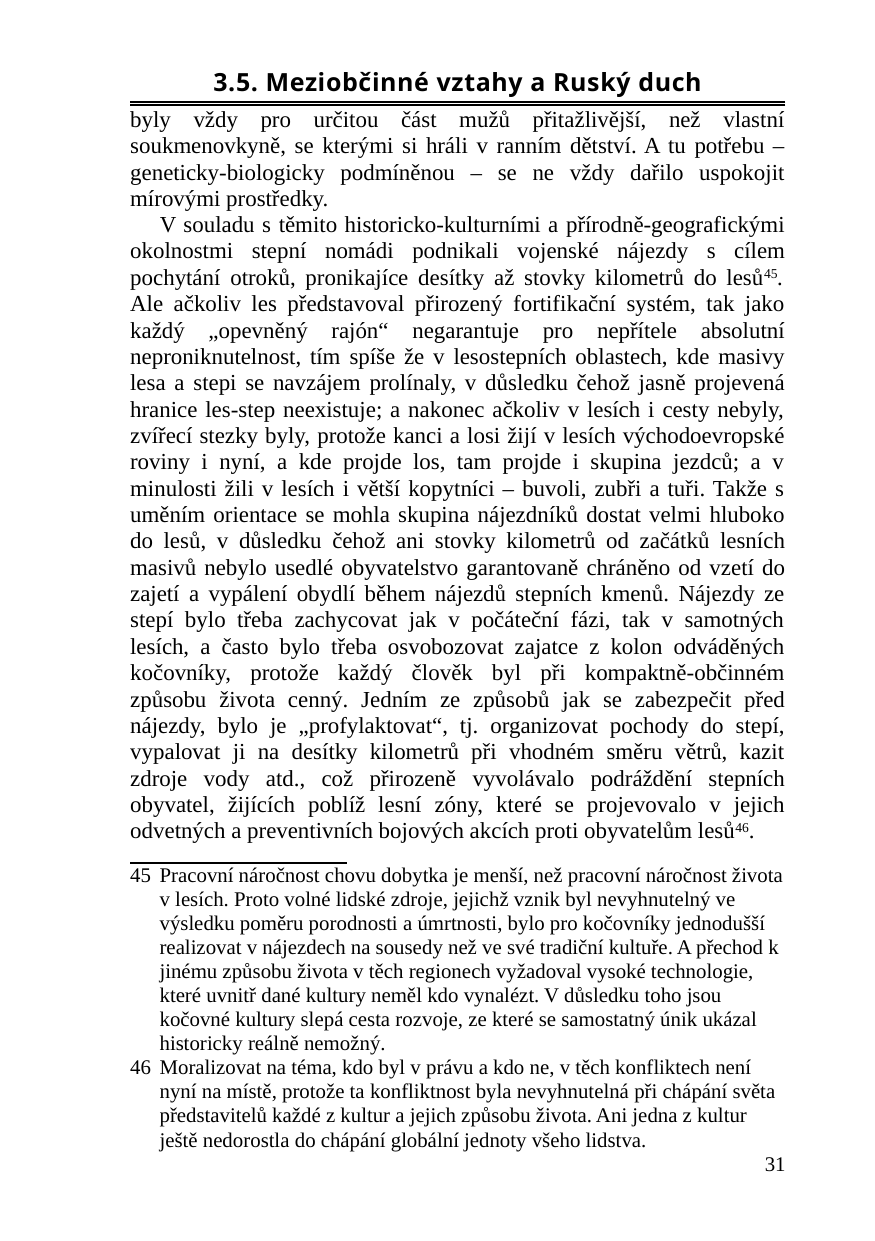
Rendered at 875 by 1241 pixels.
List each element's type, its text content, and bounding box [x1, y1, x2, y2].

text Pracovní náročnost chovu dobytka je menší, než pracovní náročnost života v lesích. Proto volné lidské zdroje, jejichž vznik byl nevyhnutelný ve výsledku poměru porodnosti a úmrtnosti, bylo pro kočovníky jednodušší realizovat v nájezdech na sousedy než ve své tradiční kultuře. A přechod k jinému způsobu života v těch regionech vyžadoval vysoké technologie, které uvnitř dané kultury neměl kdo vynalézt. V důsledku toho jsou kočovné kultury slepá cesta rozvoje, ze které se samostatný únik ukázal historicky reálně nemožný. [130, 863, 785, 1055]
text byly vždy pro určitou část mužů přitažlivější, než vlastní soukmenovkyně, se kterými si hráli v ranním dětství. A tu potřebu – geneticky-biologicky podmíněnou – se ne vždy dařilo uspokojit mírovými prostředky. [130, 106, 785, 211]
text V souladu s těmito historicko-kulturními a přírodně-geografickými okolnostmi stepní nomádi podnikali vojenské nájezdy s cílem pochytání otroků, pronikajíce desítky až stovky kilometrů do lesů. Ale ačkoliv les představoval přirozený fortifikační systém, tak jako každý „opevněný rajón“ negarantuje pro nepřítele absolutní neproniknutelnost, tím spíše že v lesostepních oblastech, kde masivy lesa a stepi se navzájem prolínaly, v důsledku čehož jasně projevená hranice les-step neexistuje; a nakonec ačkoliv v lesích i cesty nebyly, zvířecí stezky byly, protože kanci a losi žijí v lesích východoevropské roviny i nyní, a kde projde los, tam projde i skupina jezdců; a v minulosti žili v lesích i větší kopytníci – buvoli, zubři a tuři. Takže s uměním orientace se mohla skupina nájezdníků dostat velmi hluboko do lesů, v důsledku čehož ani stovky kilometrů od začátků lesních masivů nebylo usedlé obyvatelstvo garantovaně chráněno od vzetí do zajetí a vypálení obydlí během nájezdů stepních kmenů. Nájezdy ze stepí bylo třeba zachycovat jak v počáteční fázi, tak v samotných lesích, a často bylo třeba osvobozovat zajatce z kolon odváděných kočovníky, protože každý člověk byl při kompaktně-občinném způsobu života cenný. Jedním ze způsobů jak se zabezpečit před nájezdy, bylo je „profylaktovat“, tj. organizovat pochody do stepí, vypalovat ji na desítky kilometrů při vhodném směru větrů, kazit zdroje vody atd., což přirozeně vyvolávalo podráždění stepních obyvatel, žijících poblíž lesní zóny, které se projevovalo v jejich odvetných a preventivních bojových akcích proti obyvatelům lesů. [130, 211, 785, 844]
text Moralizovat na téma, kdo byl v právu a kdo ne, v těch konfliktech není nyní na místě, protože ta konfliktnost byla nevyhnutelná při chápání světa představitelů každé z kultur a jejich způsobu života. Ani jedna z kultur ještě nedorostla do chápání globální jednoty všeho lidstva. [130, 1055, 785, 1152]
